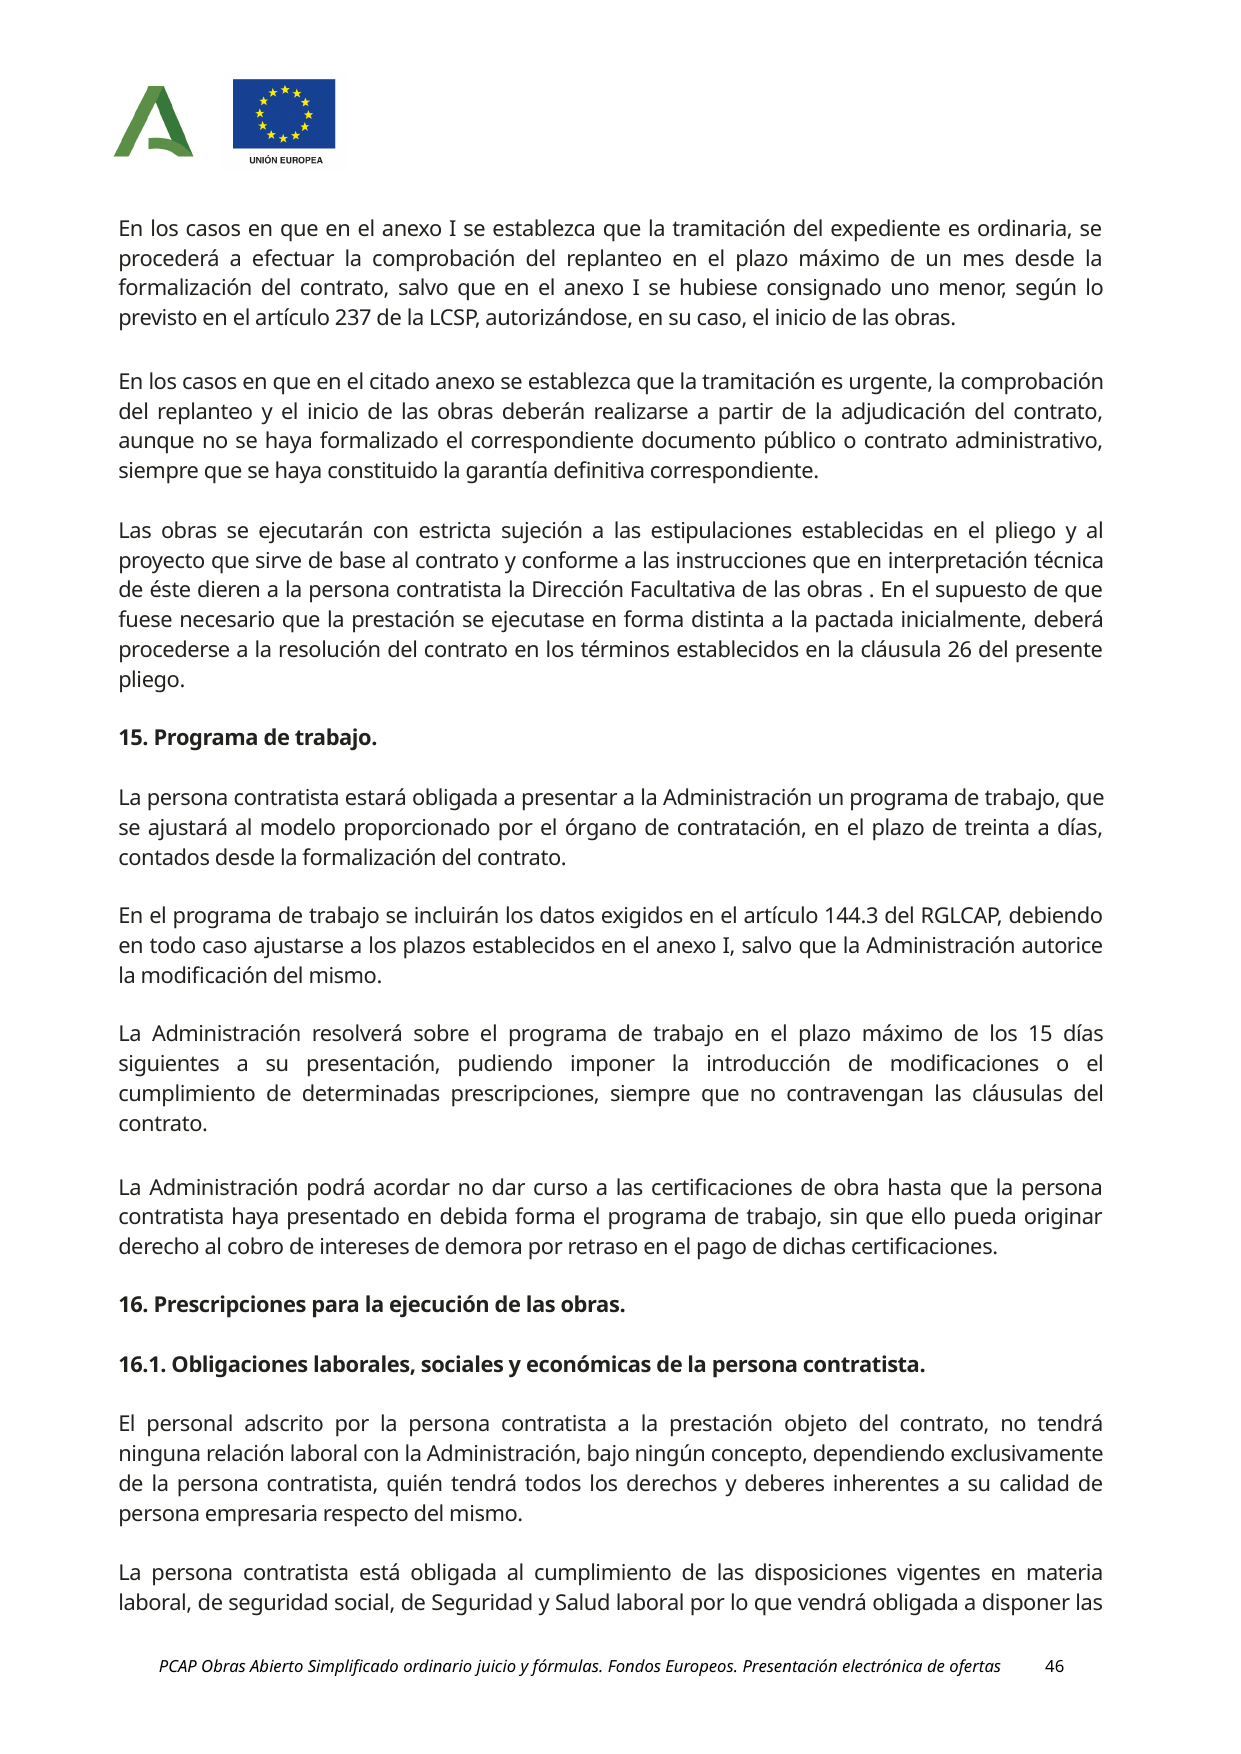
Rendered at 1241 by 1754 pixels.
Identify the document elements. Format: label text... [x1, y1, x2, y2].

text La Administración resolverá sobre el programa de trabajo en el plazo máximo de los 15 días siguientes a su presentación, pudiendo imponer la introducción de modificaciones o el cumplimiento de determinadas prescripciones, siempre que no contravengan las cláusulas del contrato. [118, 1018, 1104, 1137]
text En los casos en que en el anexo I se establezca que la tramitación del expediente es ordinaria, se procederá a efectuar la comprobación del replanteo en el plazo máximo de un mes desde la formalización del contrato, salvo que en el anexo I se hubiese consignado uno menor, según lo previsto en el artículo 237 de la LCSP, autorizándose, en su caso, el inicio de las obras. [118, 213, 1104, 332]
text La persona contratista está obligada al cumplimiento de las disposiciones vigentes en materia laboral, de seguridad social, de Seguridad y Salud laboral por lo que vendrá obligada a disponer las [118, 1557, 1104, 1617]
text 16.1. Obligaciones laborales, sociales y económicas de la persona contratista. [118, 1349, 1104, 1379]
text La Administración podrá acordar no dar curso a las certificaciones de obra hasta que la persona contratista haya presentado en debida forma el programa de trabajo, sin que ello pueda originar derecho al cobro de intereses de demora por retraso en el pago de dichas certificaciones. [118, 1171, 1104, 1261]
text En el programa de trabajo se incluirán los datos exigidos en el artículo 144.3 del RGLCAP, debiendo en todo caso ajustarse a los plazos establecidos en el anexo I, salvo que la Administración autorice la modificación del mismo. [118, 900, 1104, 989]
text En los casos en que en el citado anexo se establezca que la tramitación es urgente, la comprobación del replanteo y el inicio de las obras deberán realizarse a partir de la adjudicación del contrato, aunque no se haya formalizado el correspondiente documento público o contrato administrativo, siempre que se haya constituido la garantía definitiva correspondiente. [118, 366, 1104, 485]
text 15. Programa de trabajo. [118, 722, 1104, 752]
picture [221, 73, 347, 171]
text La persona contratista estará obligada a presentar a la Administración un programa de trabajo, que se ajustará al modelo proporcionado por el órgano de contratación, en el plazo de treinta a días, contados desde la formalización del contrato. [118, 782, 1104, 871]
text El personal adscrito por la persona contratista a la prestación objeto del contrato, no tendrá ninguna relación laboral con la Administración, bajo ningún concepto, dependiendo exclusivamente de la persona contratista, quién tendrá todos los derechos y deberes inherentes a su calidad de persona empresaria respecto del mismo. [118, 1408, 1104, 1528]
text 16. Prescripciones para la ejecución de las obras. [118, 1289, 1104, 1319]
text Las obras se ejecutarán con estricta sujeción a las estipulaciones establecidas en el pliego y al proyecto que sirve de base al contrato y conforme a las instrucciones que en interpretación técnica de éste dieren a la persona contratista la Dirección Facultativa de las obras . En el supuesto de que fuese necesario que la prestación se ejecutase en forma distinta a la pactada inicialmente, deberá procederse a la resolución del contrato en los términos establecidos en la cláusula 26 del presente pliego. [118, 515, 1104, 694]
picture [109, 81, 198, 161]
